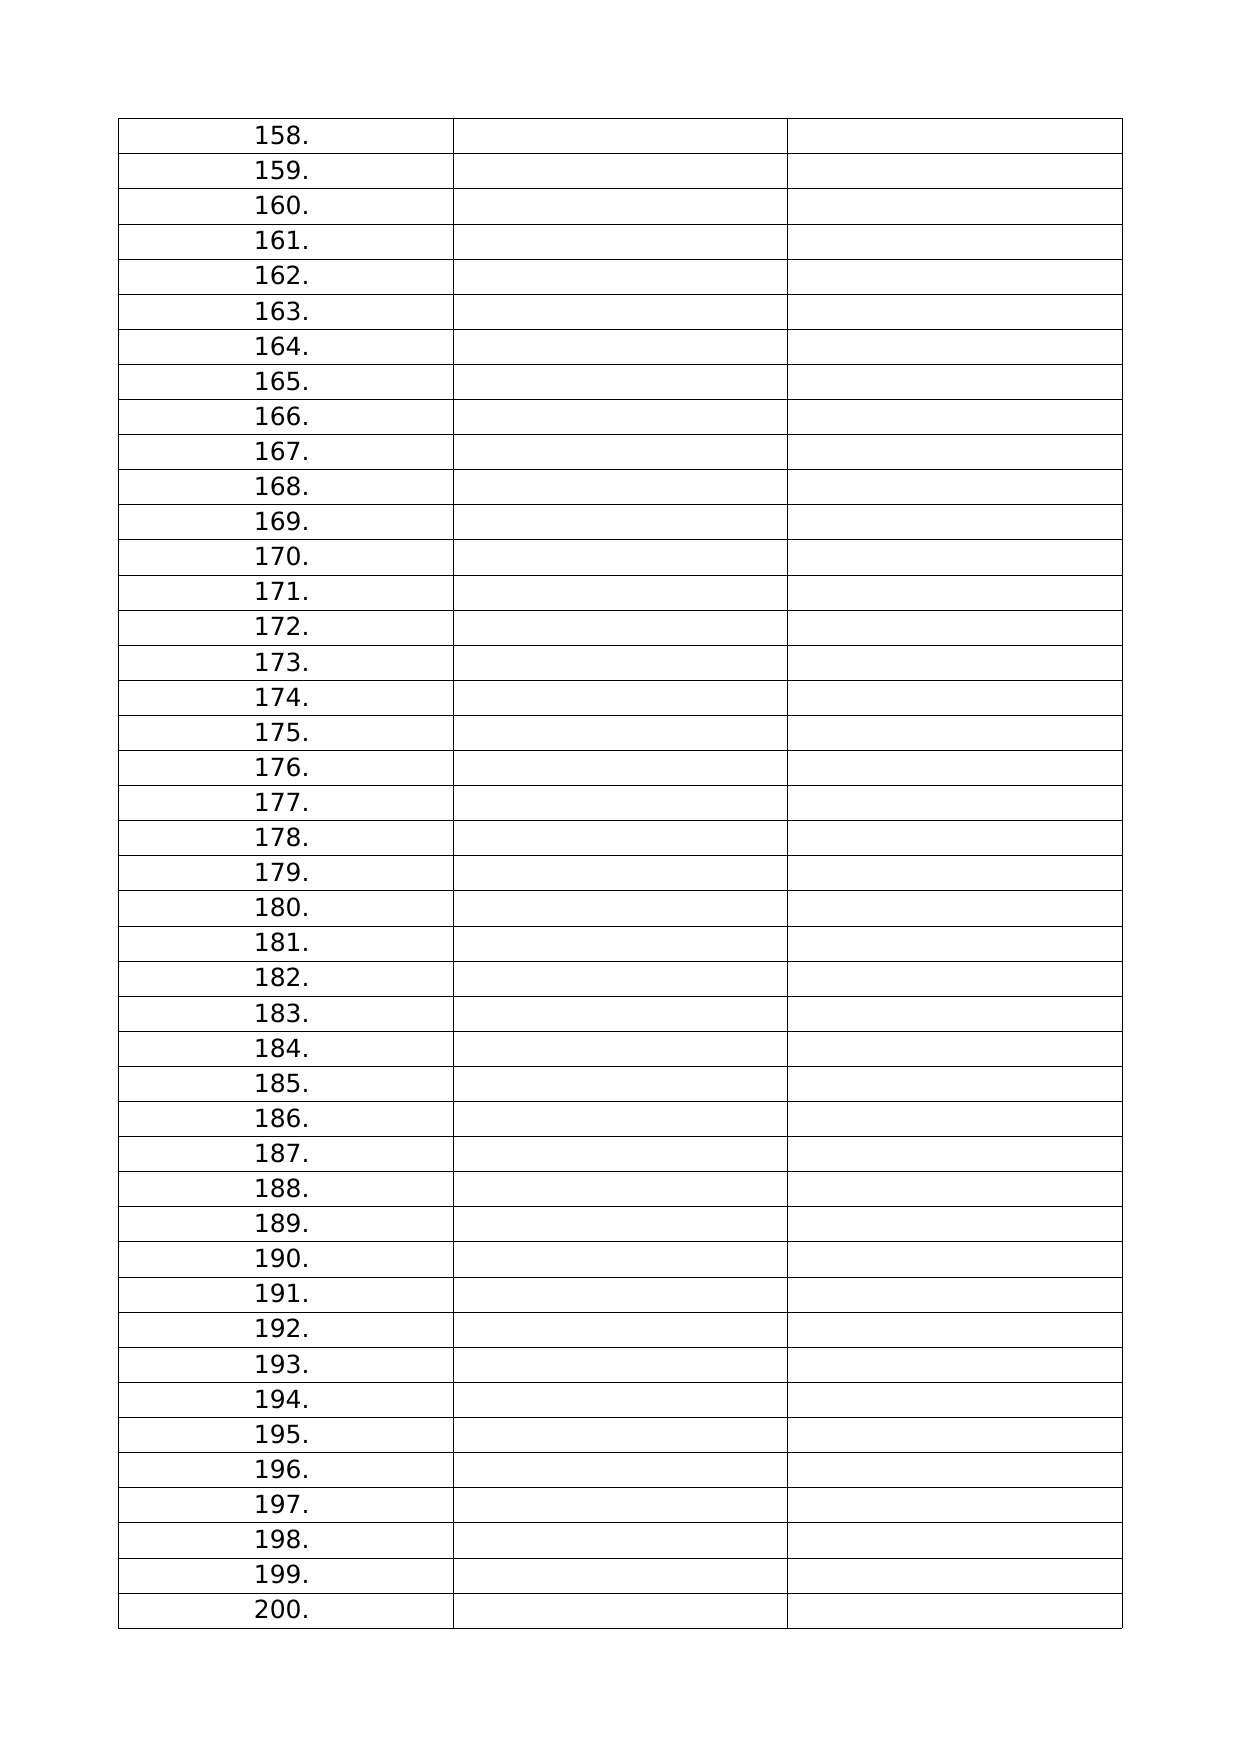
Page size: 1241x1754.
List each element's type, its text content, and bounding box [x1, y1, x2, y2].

table_cell [454, 1032, 787, 1066]
table_cell [454, 927, 787, 961]
table_cell [788, 435, 1122, 469]
table_cell [788, 540, 1122, 574]
table_cell 180. [119, 891, 453, 926]
table_cell 163. [119, 295, 453, 329]
table_cell 199. [119, 1559, 453, 1592]
table_cell 200. [119, 1594, 453, 1628]
table_cell [454, 646, 787, 680]
table_cell [454, 997, 787, 1031]
table_cell 193. [119, 1348, 453, 1382]
table_cell [454, 962, 787, 996]
table_cell [454, 1418, 787, 1452]
table_cell [454, 365, 787, 399]
table_cell [454, 400, 787, 434]
table_cell [788, 505, 1122, 539]
table_cell [788, 716, 1122, 750]
table_cell [454, 1313, 787, 1347]
table_cell [454, 891, 787, 926]
table_cell 183. [119, 997, 453, 1031]
table_cell [454, 505, 787, 539]
table_cell 192. [119, 1313, 453, 1347]
table_cell [454, 470, 787, 504]
table_cell [454, 681, 787, 715]
table_cell [454, 295, 787, 329]
table_cell [788, 856, 1122, 890]
table_cell [454, 119, 787, 153]
table_cell 179. [119, 856, 453, 890]
table_cell 166. [119, 400, 453, 434]
table_cell 182. [119, 962, 453, 996]
table_cell 170. [119, 540, 453, 574]
table_cell [454, 435, 787, 469]
table_cell 175. [119, 716, 453, 750]
table_cell 185. [119, 1067, 453, 1101]
table_cell 171. [119, 576, 453, 609]
table_cell 167. [119, 435, 453, 469]
table_cell [454, 1523, 787, 1557]
table_cell [788, 1242, 1122, 1277]
table_cell 198. [119, 1523, 453, 1557]
table_cell 191. [119, 1278, 453, 1312]
table_cell [454, 856, 787, 890]
table_cell [788, 1207, 1122, 1241]
table_cell [788, 1313, 1122, 1347]
table_cell 165. [119, 365, 453, 399]
table_cell [454, 1102, 787, 1136]
table_cell 173. [119, 646, 453, 680]
table_cell 177. [119, 786, 453, 820]
table_cell 186. [119, 1102, 453, 1136]
table_cell 178. [119, 821, 453, 855]
table_cell [788, 1383, 1122, 1417]
table_cell 158. [119, 119, 453, 153]
table_cell [788, 1523, 1122, 1557]
table_cell [788, 891, 1122, 926]
table_cell 176. [119, 751, 453, 785]
table_cell [788, 1032, 1122, 1066]
table_cell 188. [119, 1172, 453, 1206]
table_cell [454, 260, 787, 294]
table_cell 181. [119, 927, 453, 961]
table_cell [454, 1067, 787, 1101]
table_cell 195. [119, 1418, 453, 1452]
table_cell 168. [119, 470, 453, 504]
table_cell [454, 540, 787, 574]
table_cell [788, 1594, 1122, 1628]
table_cell [788, 1559, 1122, 1592]
table_cell 169. [119, 505, 453, 539]
table_cell [788, 189, 1122, 223]
table_cell [788, 611, 1122, 645]
table_cell [454, 1453, 787, 1487]
table_cell [788, 1278, 1122, 1312]
table_cell [788, 646, 1122, 680]
table_cell [454, 786, 787, 820]
table_cell 174. [119, 681, 453, 715]
table_cell [788, 681, 1122, 715]
table_cell [454, 1207, 787, 1241]
table_cell [788, 1172, 1122, 1206]
table_cell [788, 470, 1122, 504]
table_cell [454, 225, 787, 258]
table_cell [454, 189, 787, 223]
table_cell [788, 1137, 1122, 1171]
table_cell [788, 295, 1122, 329]
table_cell [788, 1067, 1122, 1101]
table_cell [454, 611, 787, 645]
table_cell [454, 1348, 787, 1382]
table_cell 172. [119, 611, 453, 645]
table_cell [454, 1172, 787, 1206]
table_cell [788, 365, 1122, 399]
table_cell 160. [119, 189, 453, 223]
table_cell 164. [119, 330, 453, 364]
table_cell [788, 1348, 1122, 1382]
table_cell [788, 1102, 1122, 1136]
table_cell 197. [119, 1488, 453, 1522]
table_cell [454, 1383, 787, 1417]
table_cell [788, 786, 1122, 820]
table_cell [788, 997, 1122, 1031]
table_cell 184. [119, 1032, 453, 1066]
table_cell [788, 821, 1122, 855]
table_cell [788, 1488, 1122, 1522]
table_cell [454, 1137, 787, 1171]
table_cell 196. [119, 1453, 453, 1487]
table_cell [788, 927, 1122, 961]
table_cell [454, 821, 787, 855]
table_cell [788, 576, 1122, 609]
table_cell [788, 1453, 1122, 1487]
table_cell [788, 330, 1122, 364]
table_cell 187. [119, 1137, 453, 1171]
table_cell [454, 1594, 787, 1628]
table_cell [454, 751, 787, 785]
table_cell [788, 119, 1122, 153]
table_cell [454, 1278, 787, 1312]
table_cell [788, 154, 1122, 188]
table_cell [788, 1418, 1122, 1452]
table_cell 159. [119, 154, 453, 188]
table_cell 161. [119, 225, 453, 258]
table_cell 190. [119, 1242, 453, 1277]
table_cell 162. [119, 260, 453, 294]
table_cell [788, 260, 1122, 294]
table_cell 189. [119, 1207, 453, 1241]
table_cell [788, 751, 1122, 785]
table_cell [788, 225, 1122, 258]
table_cell [454, 1559, 787, 1592]
table_cell [454, 330, 787, 364]
table_cell [454, 1242, 787, 1277]
table_cell [454, 716, 787, 750]
table_cell [454, 154, 787, 188]
table_cell [454, 1488, 787, 1522]
table_cell [788, 400, 1122, 434]
table_cell [454, 576, 787, 609]
table_cell [788, 962, 1122, 996]
table_cell 194. [119, 1383, 453, 1417]
